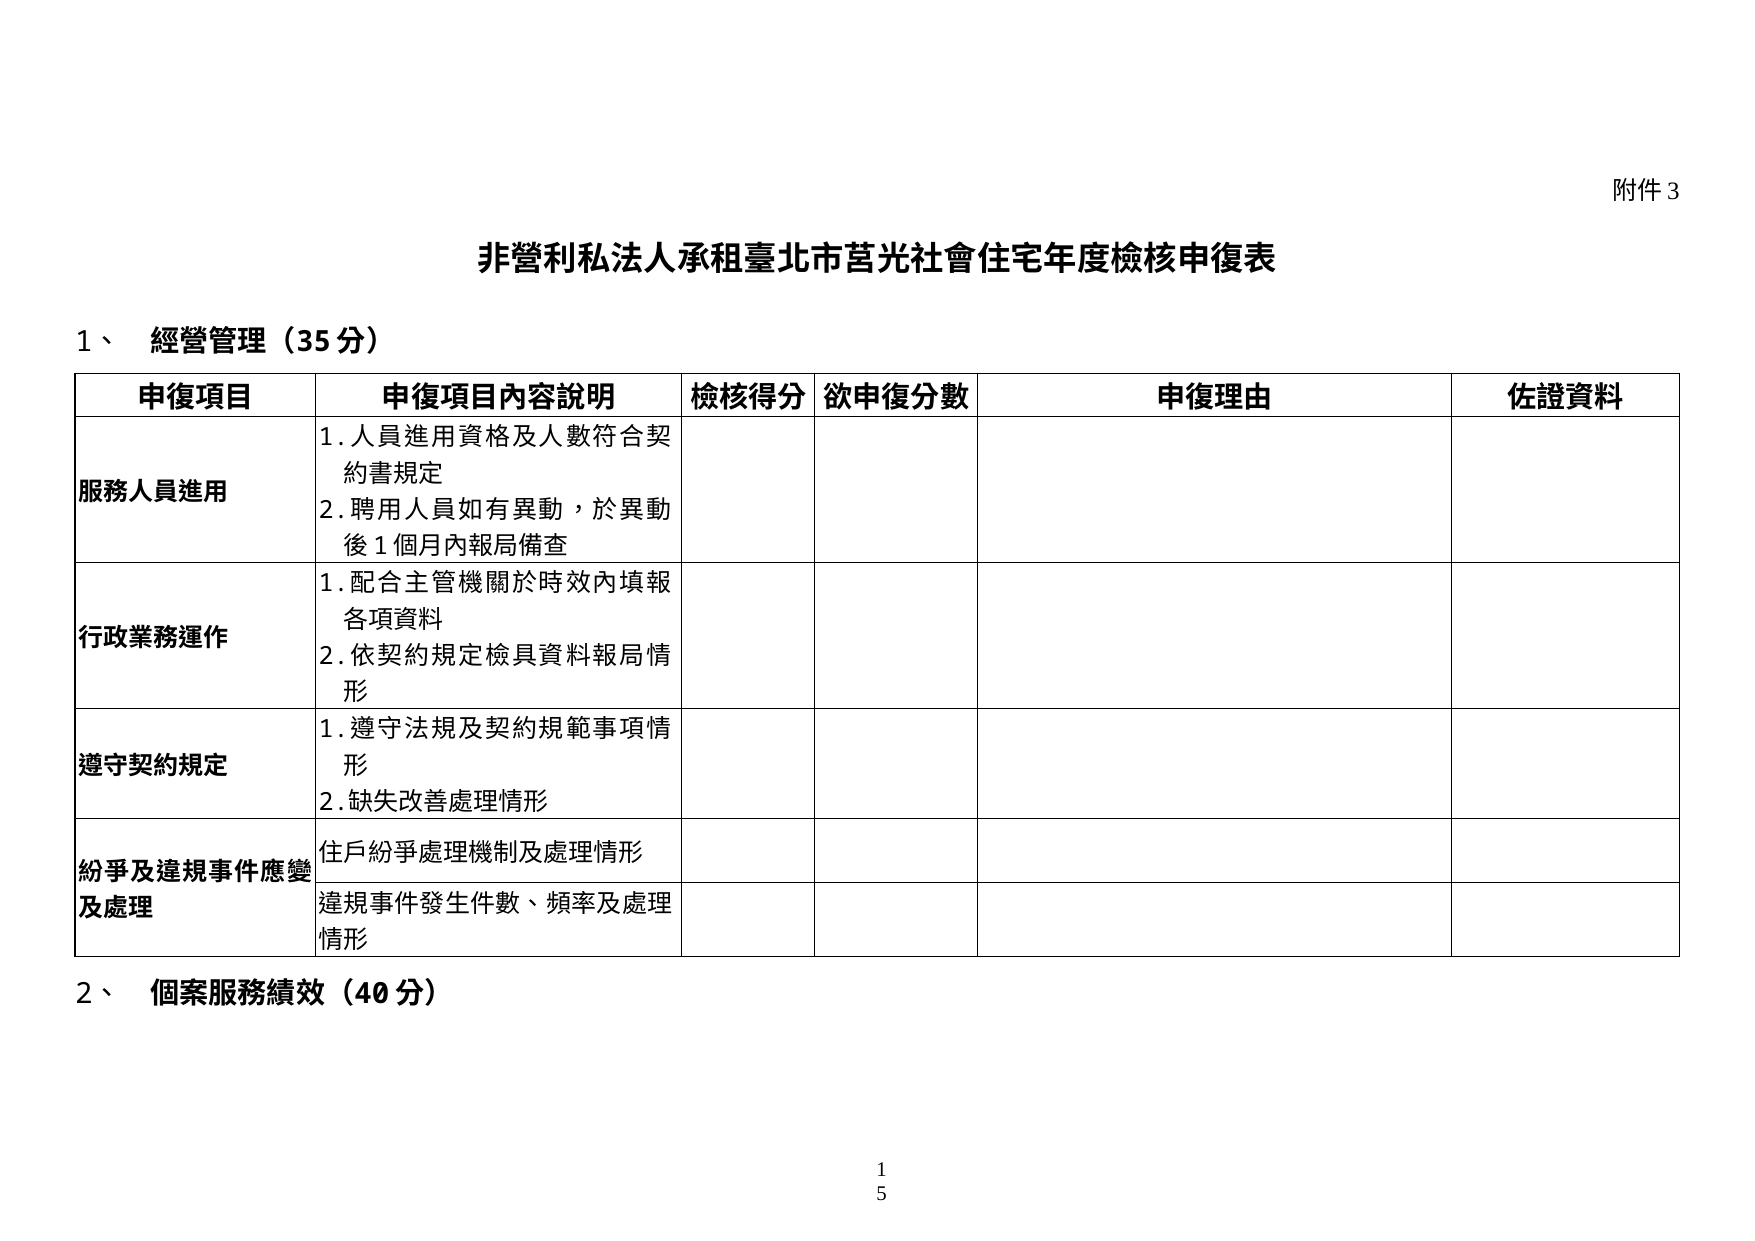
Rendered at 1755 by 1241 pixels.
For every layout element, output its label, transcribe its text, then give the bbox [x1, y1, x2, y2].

table_header 申復項目 [76, 374, 315, 416]
table_header 檢核得分 [682, 374, 814, 416]
table_cell 紛爭及違規事件應變及處理 [76, 819, 315, 956]
text 附件3 [75, 171, 1679, 207]
table_cell [815, 883, 977, 956]
table_header 申復理由 [978, 374, 1451, 416]
table_header 佐證資料 [1452, 374, 1679, 416]
table_cell [682, 417, 814, 562]
table_cell [815, 417, 977, 562]
table_cell [815, 819, 977, 882]
list 個案服務績效（40分） [75, 969, 1679, 1012]
table_cell 1.配合主管機關於時效內填報各項資料 2.依契約規定檢具資料報局情形 [316, 563, 681, 708]
table_cell 1.人員進用資格及人數符合契約書規定 2.聘用人員如有異動，於異動後1個月內報局備查 [316, 417, 681, 562]
table_cell [682, 819, 814, 882]
table_cell [978, 819, 1451, 882]
table_cell [1452, 883, 1679, 956]
table_cell [978, 563, 1451, 708]
list 經營管理（35分） [75, 318, 1679, 360]
table_cell [682, 883, 814, 956]
table_cell [682, 563, 814, 708]
table_cell 遵守契約規定 [76, 709, 315, 818]
table_cell [815, 709, 977, 818]
table_cell [978, 709, 1451, 818]
table_cell 違規事件發生件數、頻率及處理情形 [316, 883, 681, 956]
table_cell [1452, 819, 1679, 882]
table_cell [1452, 709, 1679, 818]
table_cell [1452, 563, 1679, 708]
table_cell 1.遵守法規及契約規範事項情形 2.缺失改善處理情形 [316, 709, 681, 818]
table_cell 行政業務運作 [76, 563, 315, 708]
table_header 申復項目內容說明 [316, 374, 681, 416]
table_cell [682, 709, 814, 818]
table_cell 住戶紛爭處理機制及處理情形 [316, 819, 681, 882]
table_cell [978, 417, 1451, 562]
table_cell [978, 883, 1451, 956]
table_header 欲申復分數 [815, 374, 977, 416]
table_cell [815, 563, 977, 708]
text 非營利私法人承租臺北市莒光社會住宅年度檢核申復表 [75, 232, 1679, 280]
table_cell 服務人員進用 [76, 417, 315, 562]
table_cell [1452, 417, 1679, 562]
